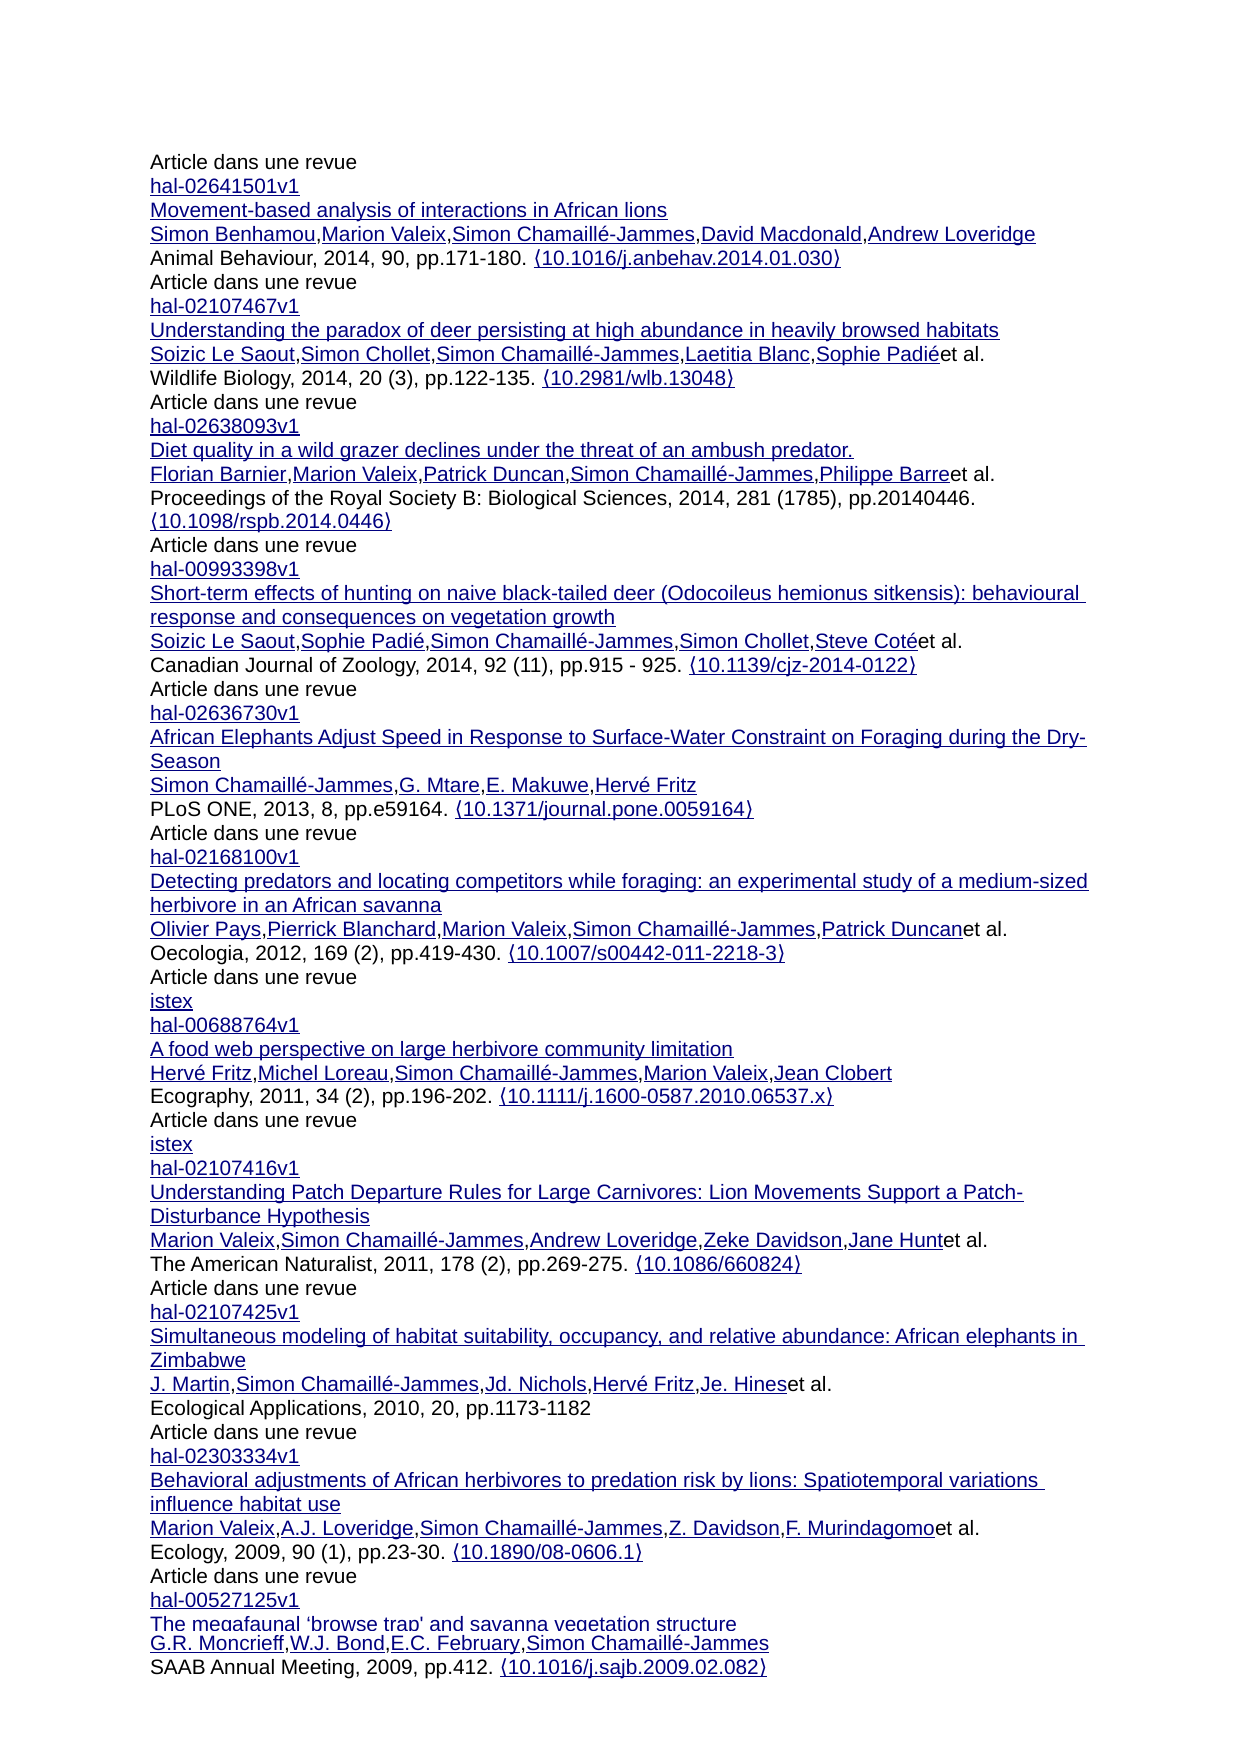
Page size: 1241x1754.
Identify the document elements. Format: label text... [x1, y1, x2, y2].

table_cell A food web perspective on large herbivore community limitation Hervé Fritz,Michel Loreau,Simon Chamaillé-Jammes,Marion Valeix,Jean Clobert Ecography, 2011, 34 (2), pp.196-202. ⟨10.1111/j.1600-0587.2010.06537.x⟩ Article dans une revue istex hal-02107416v1 [150, 1036, 1090, 1180]
table_cell Short-term effects of hunting on naive black-tailed deer (Odocoileus hemionus sitkensis): behavioural response and consequences on vegetation growth Soizic Le Saout,Sophie Padié,Simon Chamaillé-Jammes,Simon Chollet,Steve Cotéet al. Canadian Journal of Zoology, 2014, 92 (11), pp.915 - 925. ⟨10.1139/cjz-2014-0122⟩ Article dans une revue hal-02636730v1 [150, 581, 1090, 725]
table_cell Simultaneous modeling of habitat suitability, occupancy, and relative abundance: African elephants in Zimbabwe J. Martin,Simon Chamaillé-Jammes,Jd. Nichols,Hervé Fritz,Je. Hineset al. Ecological Applications, 2010, 20, pp.1173-1182 Article dans une revue hal-02303334v1 [150, 1324, 1090, 1468]
table_cell The megafaunal ‘browse trap' and savanna vegetation structure G.R. Moncrieff,W.J. Bond,E.C. February,Simon Chamaillé-Jammes SAAB Annual Meeting, 2009, pp.412. ⟨10.1016/j.sajb.2009.02.082⟩ [150, 1611, 1090, 1679]
table_cell Understanding Patch Departure Rules for Large Carnivores: Lion Movements Support a Patch-Disturbance Hypothesis Marion Valeix,Simon Chamaillé-Jammes,Andrew Loveridge,Zeke Davidson,Jane Huntet al. The American Naturalist, 2011, 178 (2), pp.269-275. ⟨10.1086/660824⟩ Article dans une revue hal-02107425v1 [150, 1180, 1090, 1324]
table_cell Detecting predators and locating competitors while foraging: an experimental study of a medium-sized herbivore in an African savanna Olivier Pays,Pierrick Blanchard,Marion Valeix,Simon Chamaillé-Jammes,Patrick Duncanet al. Oecologia, 2012, 169 (2), pp.419-430. ⟨10.1007/s00442-011-2218-3⟩ Article dans une revue istex hal-00688764v1 [150, 869, 1090, 1036]
table_cell Movement-based analysis of interactions in African lions Simon Benhamou,Marion Valeix,Simon Chamaillé-Jammes,David Macdonald,Andrew Loveridge Animal Behaviour, 2014, 90, pp.171-180. ⟨10.1016/j.anbehav.2014.01.030⟩ Article dans une revue hal-02107467v1 [150, 198, 1090, 318]
table_cell Diet quality in a wild grazer declines under the threat of an ambush predator. Florian Barnier,Marion Valeix,Patrick Duncan,Simon Chamaillé-Jammes,Philippe Barreet al. Proceedings of the Royal Society B: Biological Sciences, 2014, 281 (1785), pp.20140446. ⟨10.1098/rspb.2014.0446⟩ Article dans une revue hal-00993398v1 [150, 438, 1090, 581]
table_cell Article dans une revue hal-02641501v1 [150, 150, 1090, 198]
table_cell Understanding the paradox of deer persisting at high abundance in heavily browsed habitats Soizic Le Saout,Simon Chollet,Simon Chamaillé-Jammes,Laetitia Blanc,Sophie Padiéet al. Wildlife Biology, 2014, 20 (3), pp.122-135. ⟨10.2981/wlb.13048⟩ Article dans une revue hal-02638093v1 [150, 318, 1090, 437]
table_cell African Elephants Adjust Speed in Response to Surface-Water Constraint on Foraging during the Dry-Season Simon Chamaillé-Jammes,G. Mtare,E. Makuwe,Hervé Fritz PLoS ONE, 2013, 8, pp.e59164. ⟨10.1371/journal.pone.0059164⟩ Article dans une revue hal-02168100v1 [150, 725, 1090, 869]
table_cell Behavioral adjustments of African herbivores to predation risk by lions: Spatiotemporal variations influence habitat use Marion Valeix,A.J. Loveridge,Simon Chamaillé-Jammes,Z. Davidson,F. Murindagomoet al. Ecology, 2009, 90 (1), pp.23-30. ⟨10.1890/08-0606.1⟩ Article dans une revue hal-00527125v1 [150, 1468, 1090, 1611]
